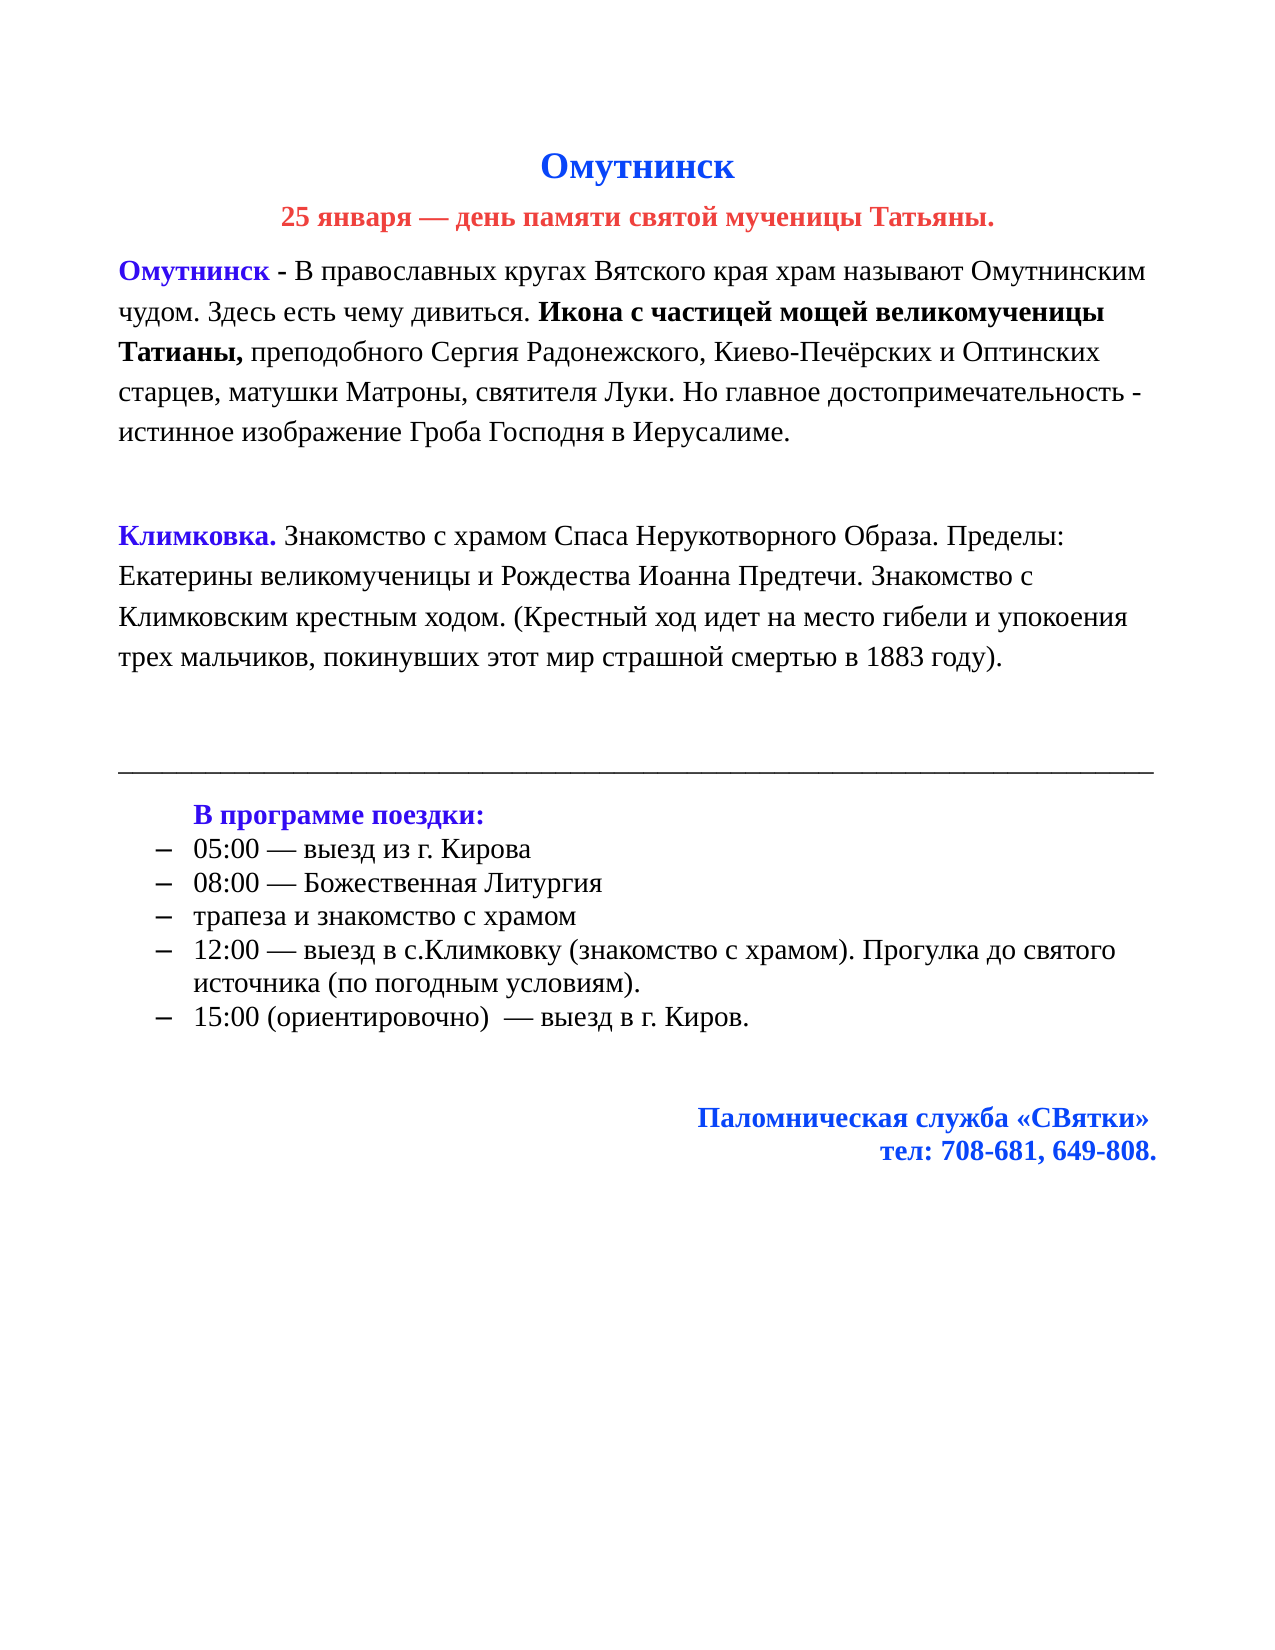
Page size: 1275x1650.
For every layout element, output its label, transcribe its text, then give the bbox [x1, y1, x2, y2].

text тел: 708-681, 649-808. [118, 1133, 1157, 1167]
text Паломническая служба «СВятки» [118, 1100, 1157, 1133]
list 12:00 — выезд в с.Климковку (знакомство с храмом). Прогулка до святого источника (по погодным условиям). [156, 932, 1157, 999]
list трапеза и знакомство с храмом [156, 898, 1157, 932]
list 08:00 — Божественная Литургия [156, 865, 1157, 898]
text _______________________________________________________________________ [118, 743, 1157, 776]
text Климковка. Знакомство с храмом Спаса Нерукотворного Образа. Пределы: Екатерины великомученицы и Рождества Иоанна Предтечи. Знакомство с Климковским крестным ходом. (Крестный ход идет на место гибели и упокоения трех мальчиков, покинувших этот мир страшной смертью в 1883 году). [118, 518, 1157, 672]
text Омутнинск - В православных кругах Вятского края храм называют Омутнинским чудом. Здесь есть чему дивиться. Икона с частицей мощей великомученицы Татианы, преподобного Сергия Радонежского, Киево-Печёрских и Оптинских старцев, матушки Матроны, святителя Луки. Но главное достопримечательность - истинное изображение Гроба Господня в Иерусалиме. [118, 253, 1157, 448]
list 05:00 — выезд из г. Кирова [156, 831, 1157, 865]
list 15:00 (ориентировочно) — выезд в г. Киров. [156, 999, 1157, 1033]
list В программе поездки: [156, 797, 1157, 831]
text 25 января — день памяти святой мученицы Татьяны. [118, 199, 1157, 232]
subtitle Омутнинск [118, 143, 1157, 186]
